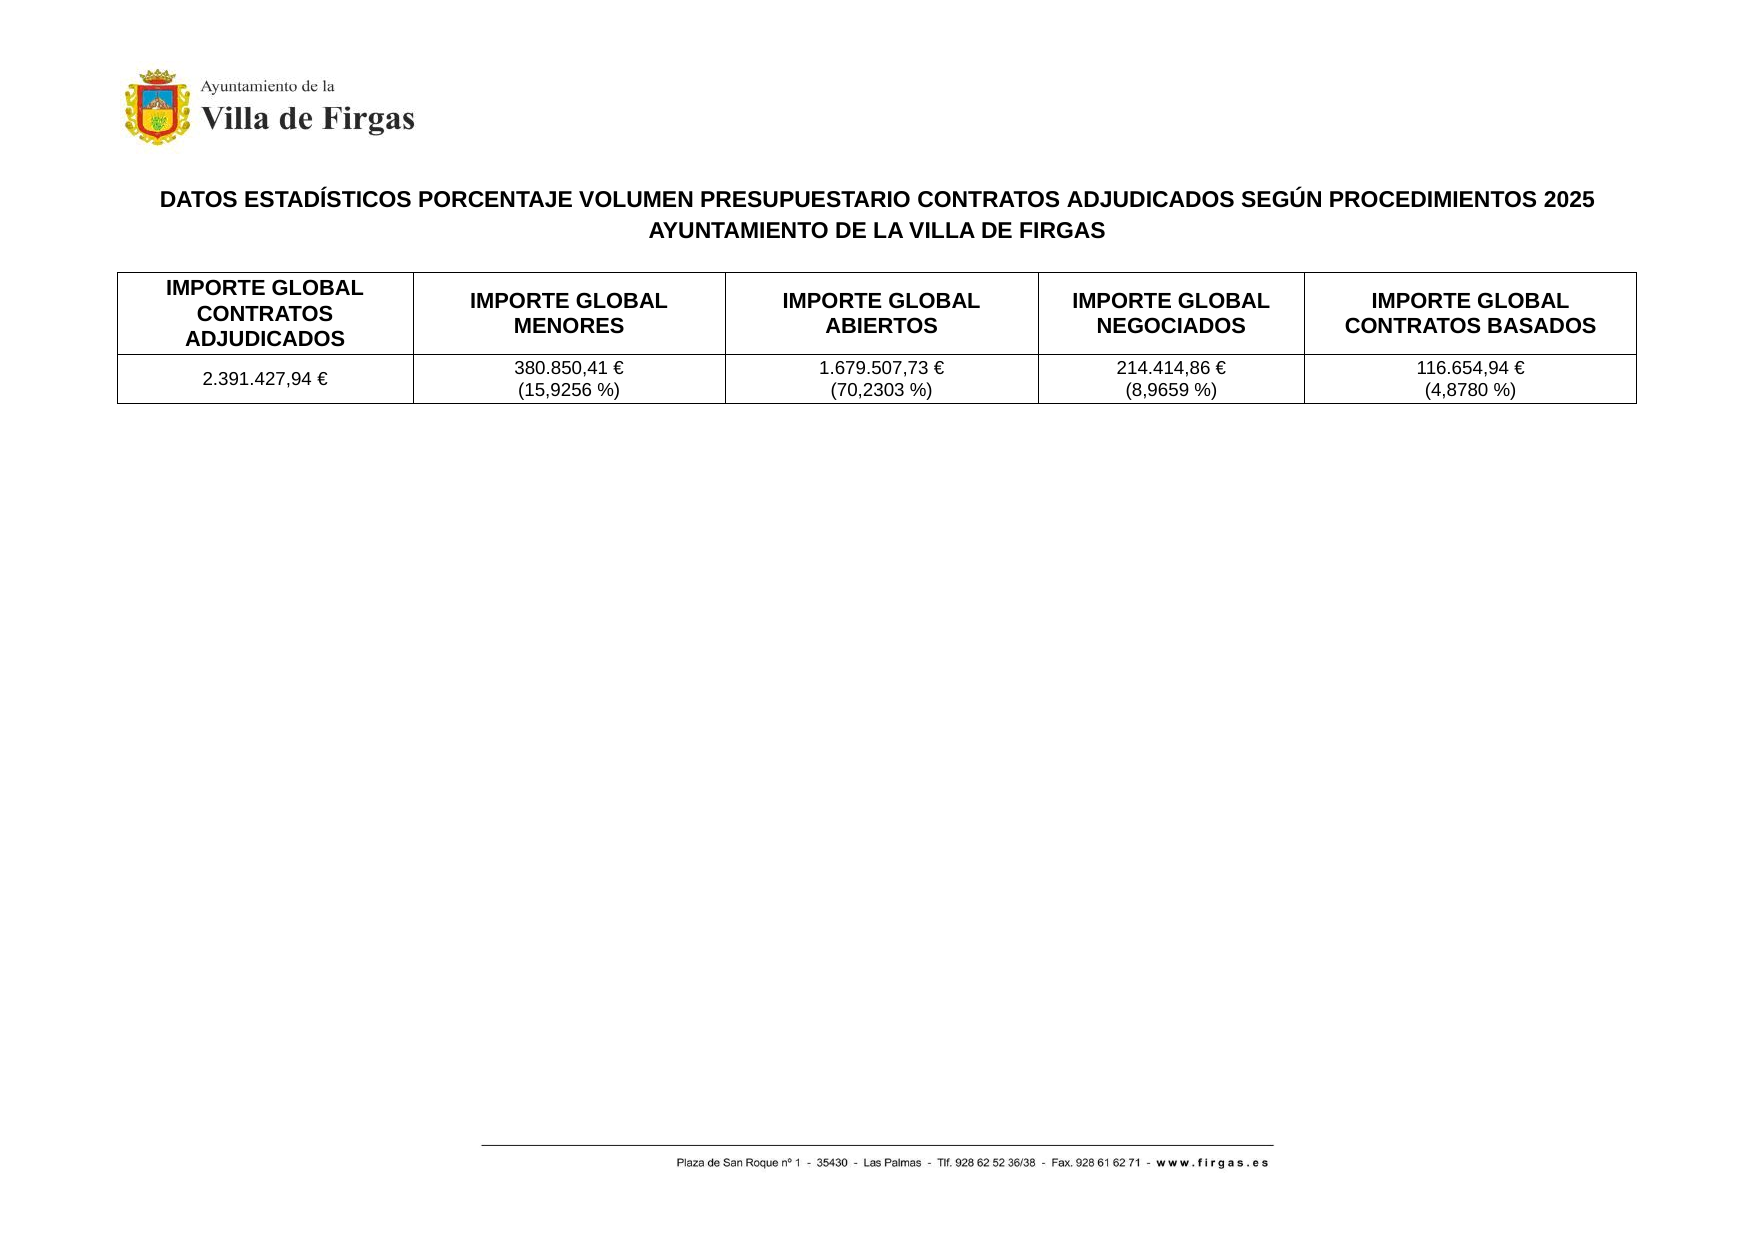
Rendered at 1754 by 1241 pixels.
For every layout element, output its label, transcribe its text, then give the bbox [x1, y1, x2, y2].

table_cell 1.679.507,73 € (70,2303 %) [726, 355, 1038, 403]
table_cell 214.414,86 € (8,9659 %) [1039, 355, 1304, 403]
text DATOS ESTADÍSTICOS PORCENTAJE VOLUMEN PRESUPUESTARIO CONTRATOS ADJUDICADOS SEGÚN PROCEDIMIENTOS 2025 [118, 186, 1636, 213]
table_header IMPORTE GLOBAL CONTRATOS BASADOS [1305, 273, 1636, 354]
picture [481, 1143, 1273, 1180]
text AYUNTAMIENTO DE LA VILLA DE FIRGAS [118, 217, 1636, 243]
table_cell 116.654,94 € (4,8780 %) [1305, 355, 1636, 403]
table_cell 2.391.427,94 € [118, 355, 413, 403]
table_header IMPORTE GLOBAL CONTRATOS ADJUDICADOS [118, 273, 413, 354]
table_header IMPORTE GLOBAL MENORES [414, 273, 725, 354]
table_header IMPORTE GLOBAL NEGOCIADOS [1039, 273, 1304, 354]
table_cell 380.850,41 € (15,9256 %) [414, 355, 725, 403]
picture [120, 61, 420, 155]
table_header IMPORTE GLOBAL ABIERTOS [726, 273, 1038, 354]
